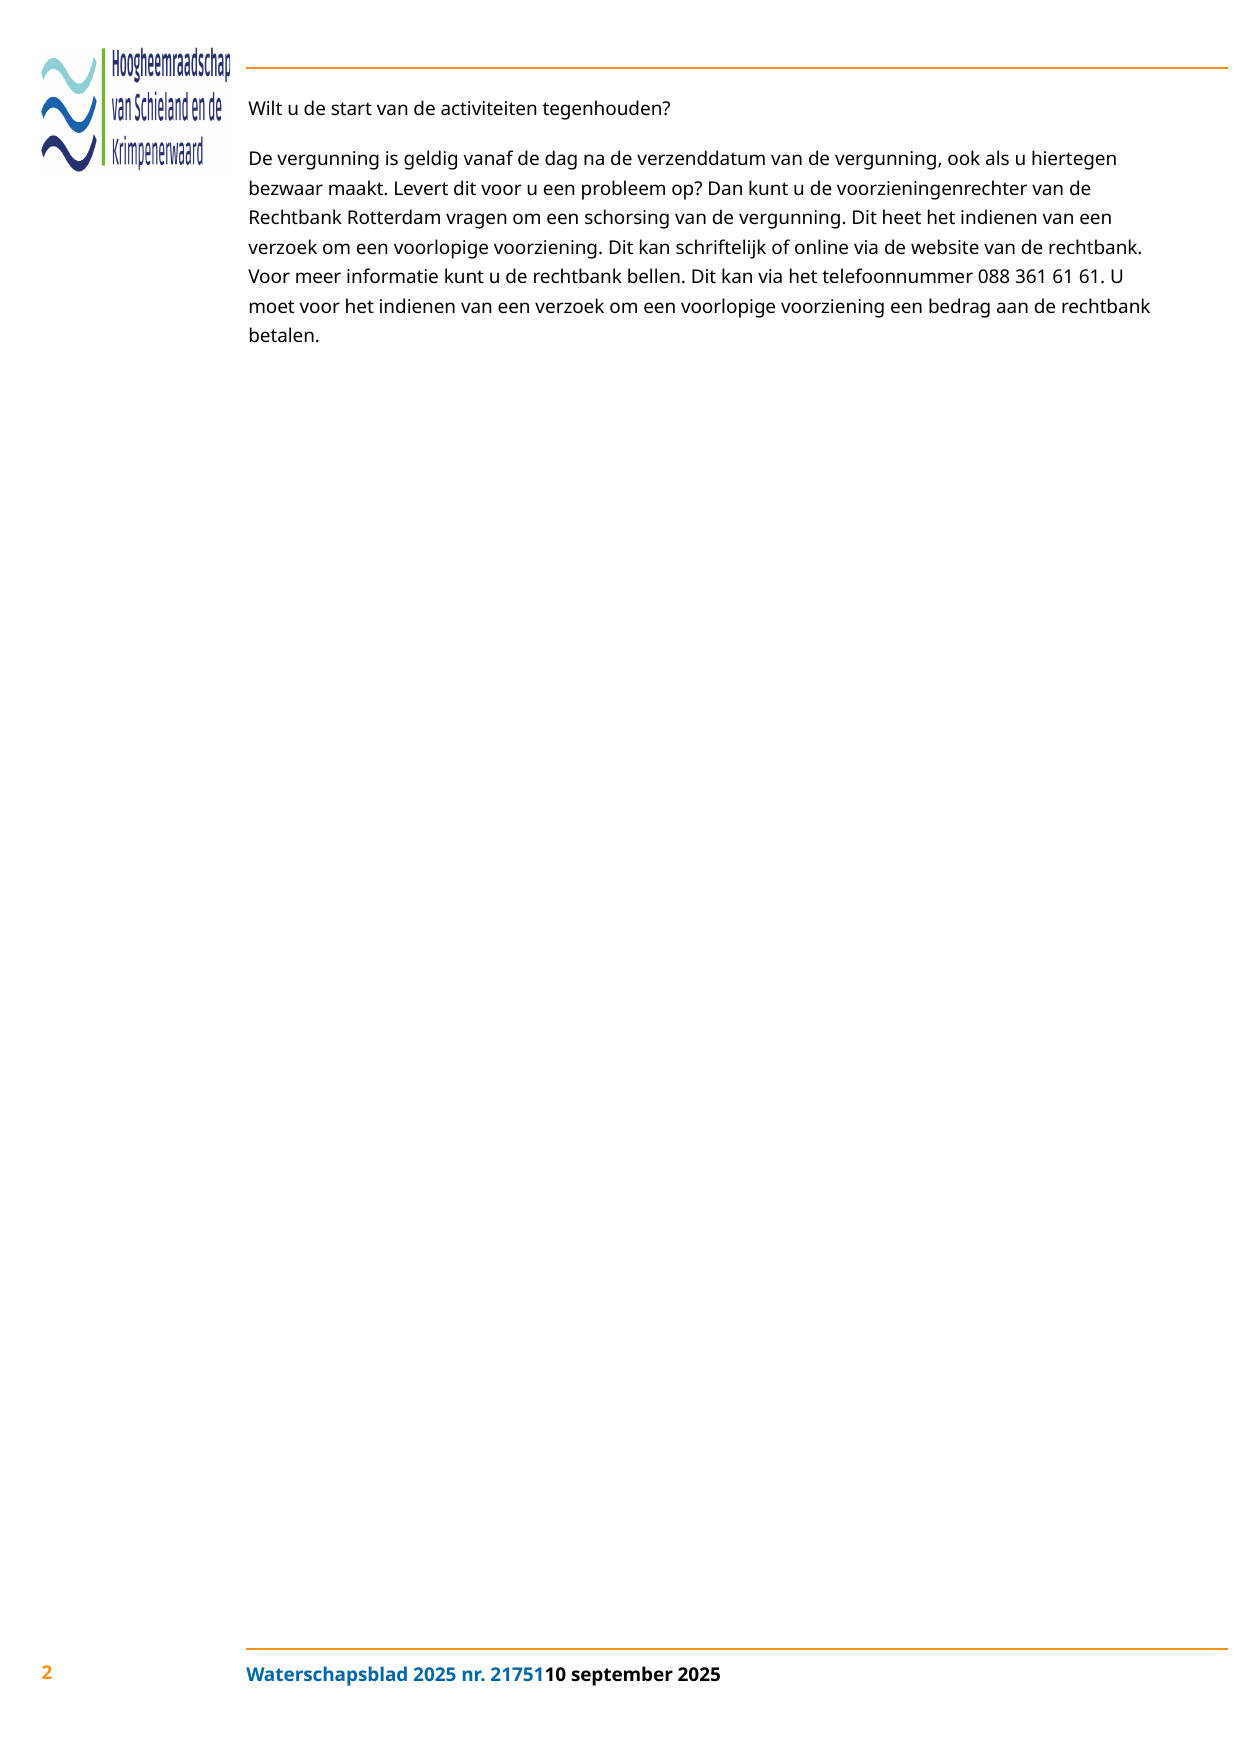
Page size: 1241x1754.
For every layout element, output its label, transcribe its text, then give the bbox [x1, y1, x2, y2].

picture [41, 47, 231, 172]
text Wilt u de start van de activiteiten tegenhouden? [248, 95, 1152, 121]
text De vergunning is geldig vanaf de dag na de verzenddatum van de vergunning, ook als u hiertegen bezwaar maakt. Levert dit voor u een probleem op? Dan kunt u de voorzieningenrechter van de Rechtbank Rotterdam vragen om een schorsing van de vergunning. Dit heet het indienen van een verzoek om een voorlopige voorziening. Dit kan schriftelijk of online via de website van de rechtbank. Voor meer informatie kunt u de rechtbank bellen. Dit kan via het telefoonnummer 088 361 61 61. U moet voor het indienen van een verzoek om een voorlopige voorziening een bedrag aan de rechtbank betalen. [248, 145, 1152, 348]
